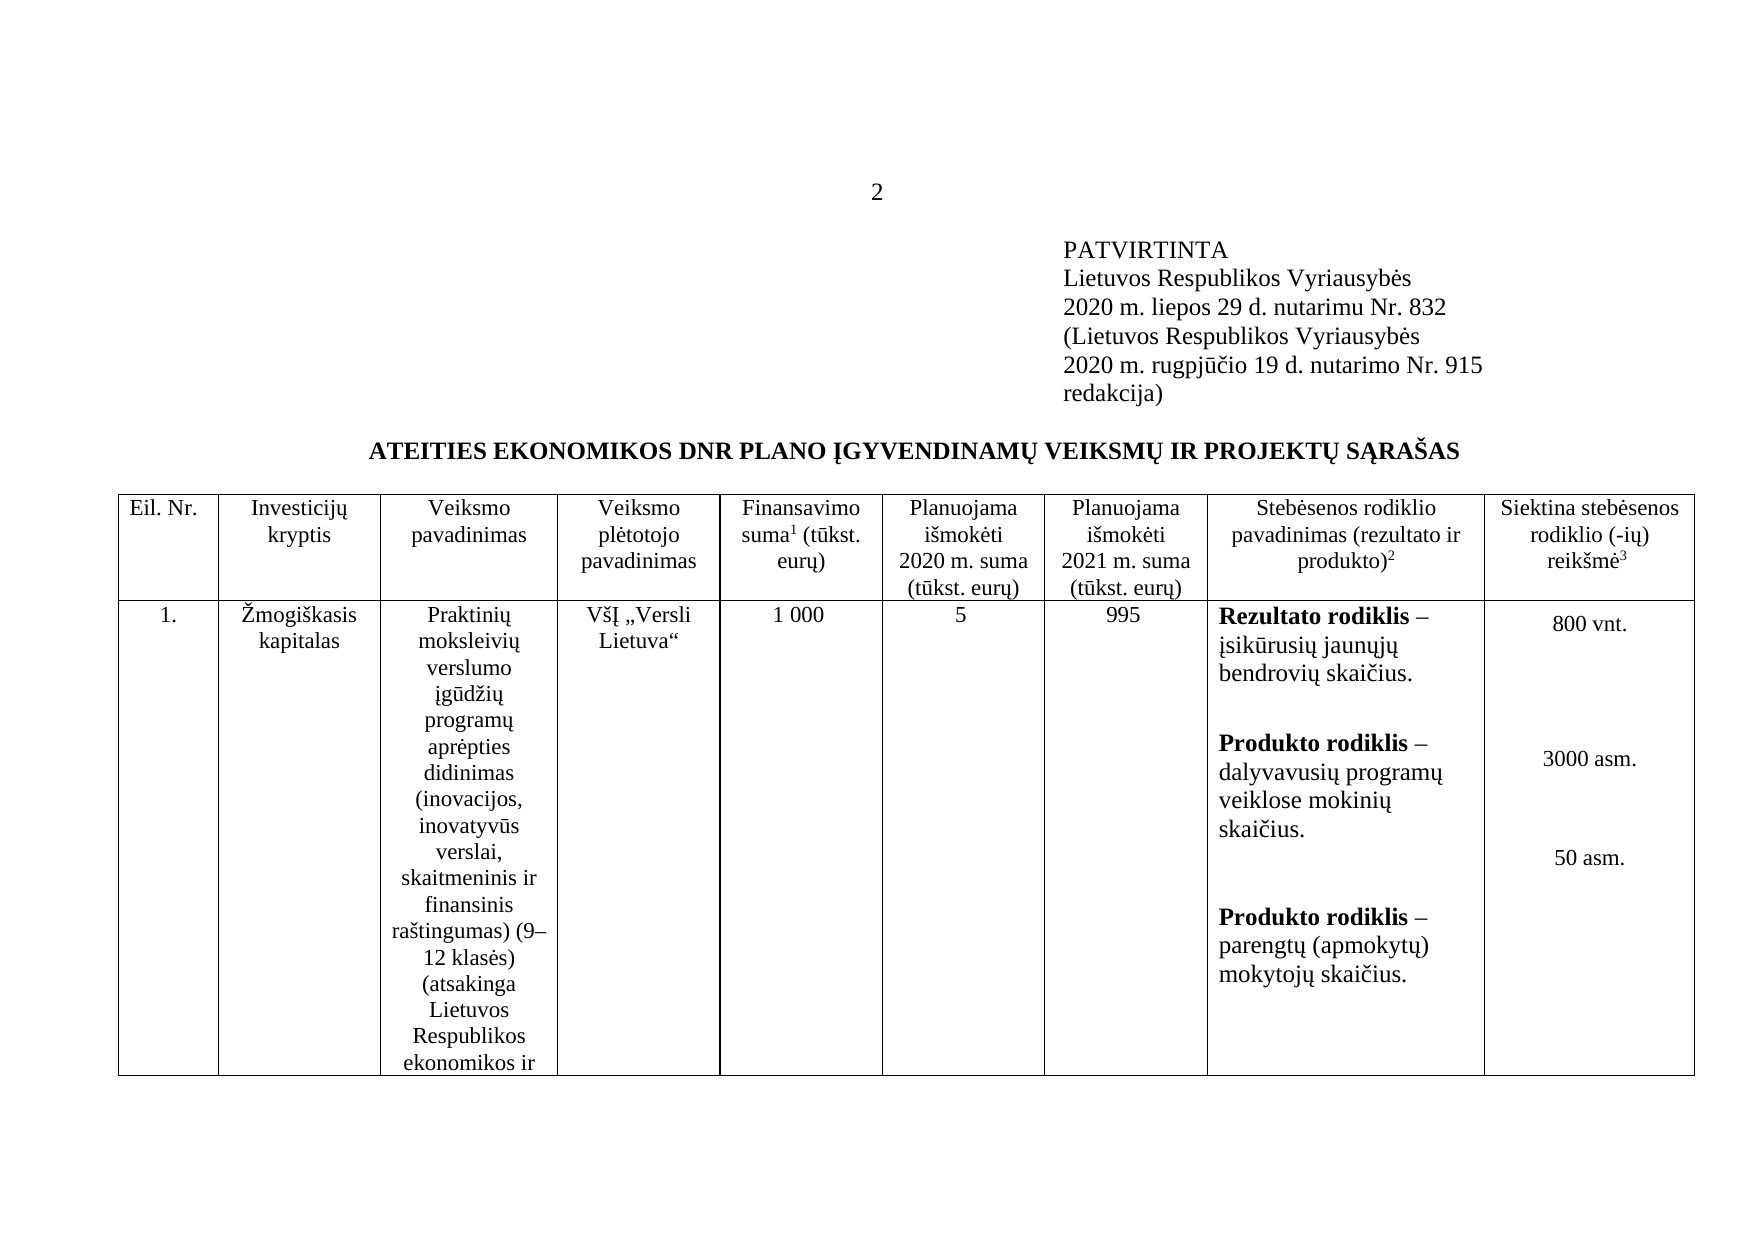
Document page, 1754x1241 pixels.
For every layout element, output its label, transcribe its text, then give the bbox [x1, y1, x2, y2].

table_cell 5 [883, 601, 1044, 1075]
table_header Siektina stebėsenos rodiklio (-ių) reikšmė [1485, 495, 1694, 600]
text Lietuvos Respublikos Vyriausybės [118, 263, 1636, 292]
table_cell Produkto rodiklis – dalyvavusių programų veiklose mokinių skaičius. [1208, 698, 1484, 843]
table_header Veiksmo plėtotojo pavadinimas [558, 495, 719, 600]
table_header Stebėsenos rodiklio pavadinimas (rezultato ir produkto) [1208, 495, 1484, 600]
table_cell VšĮ „Versli Lietuva“ [558, 601, 719, 1075]
table_cell 995 [1045, 601, 1207, 1075]
table_header Investicijų kryptis [219, 495, 380, 600]
table_cell Produkto rodiklis – parengtų (apmokytų) mokytojų skaičius. [1208, 843, 1484, 1075]
text 2020 m. rugpjūčio 19 d. nutarimo Nr. 915 [118, 350, 1636, 378]
text redakcija) [118, 378, 1636, 407]
text 2020 m. liepos 29 d. nutarimu Nr. 832 [118, 292, 1636, 321]
table_cell 800 vnt. [1485, 601, 1694, 698]
table_header Eil. Nr. [119, 495, 218, 600]
table_header Planuojama išmokėti 2020 m. suma (tūkst. eurų) [883, 495, 1044, 600]
table_cell 3000 asm. [1485, 698, 1694, 843]
table_header Finansavimo suma (tūkst. eurų) [721, 495, 882, 600]
text (Lietuvos Respublikos Vyriausybės [118, 321, 1636, 350]
text PATVIRTINTA [118, 235, 1636, 263]
table_cell 50 asm. [1485, 843, 1694, 1075]
table_cell Žmogiškasis kapitalas [219, 601, 380, 1075]
table_header Veiksmo pavadinimas [381, 495, 557, 600]
table_header Planuojama išmokėti 2021 m. suma (tūkst. eurų) [1045, 495, 1207, 600]
table_cell 1. [119, 601, 218, 1075]
text ATEITIES EKONOMIKOS DNR plano ĮGYVENDINAMŲ VEIKSMŲ IR PROJEKTŲ SĄRAŠAS [118, 436, 1636, 465]
table_cell Praktinių moksleivių verslumo įgūdžių programų aprėpties didinimas (inovacijos, inovatyvūs verslai, skaitmeninis ir finansinis raštingumas) (9–12 klasės) (atsakinga Lietuvos Respublikos ekonomikos ir inovacijų ministerija) [381, 601, 557, 1075]
table_cell Rezultato rodiklis – įsikūrusių jaunųjų bendrovių skaičius. [1208, 601, 1484, 698]
table_cell 1 000 [721, 601, 882, 1075]
